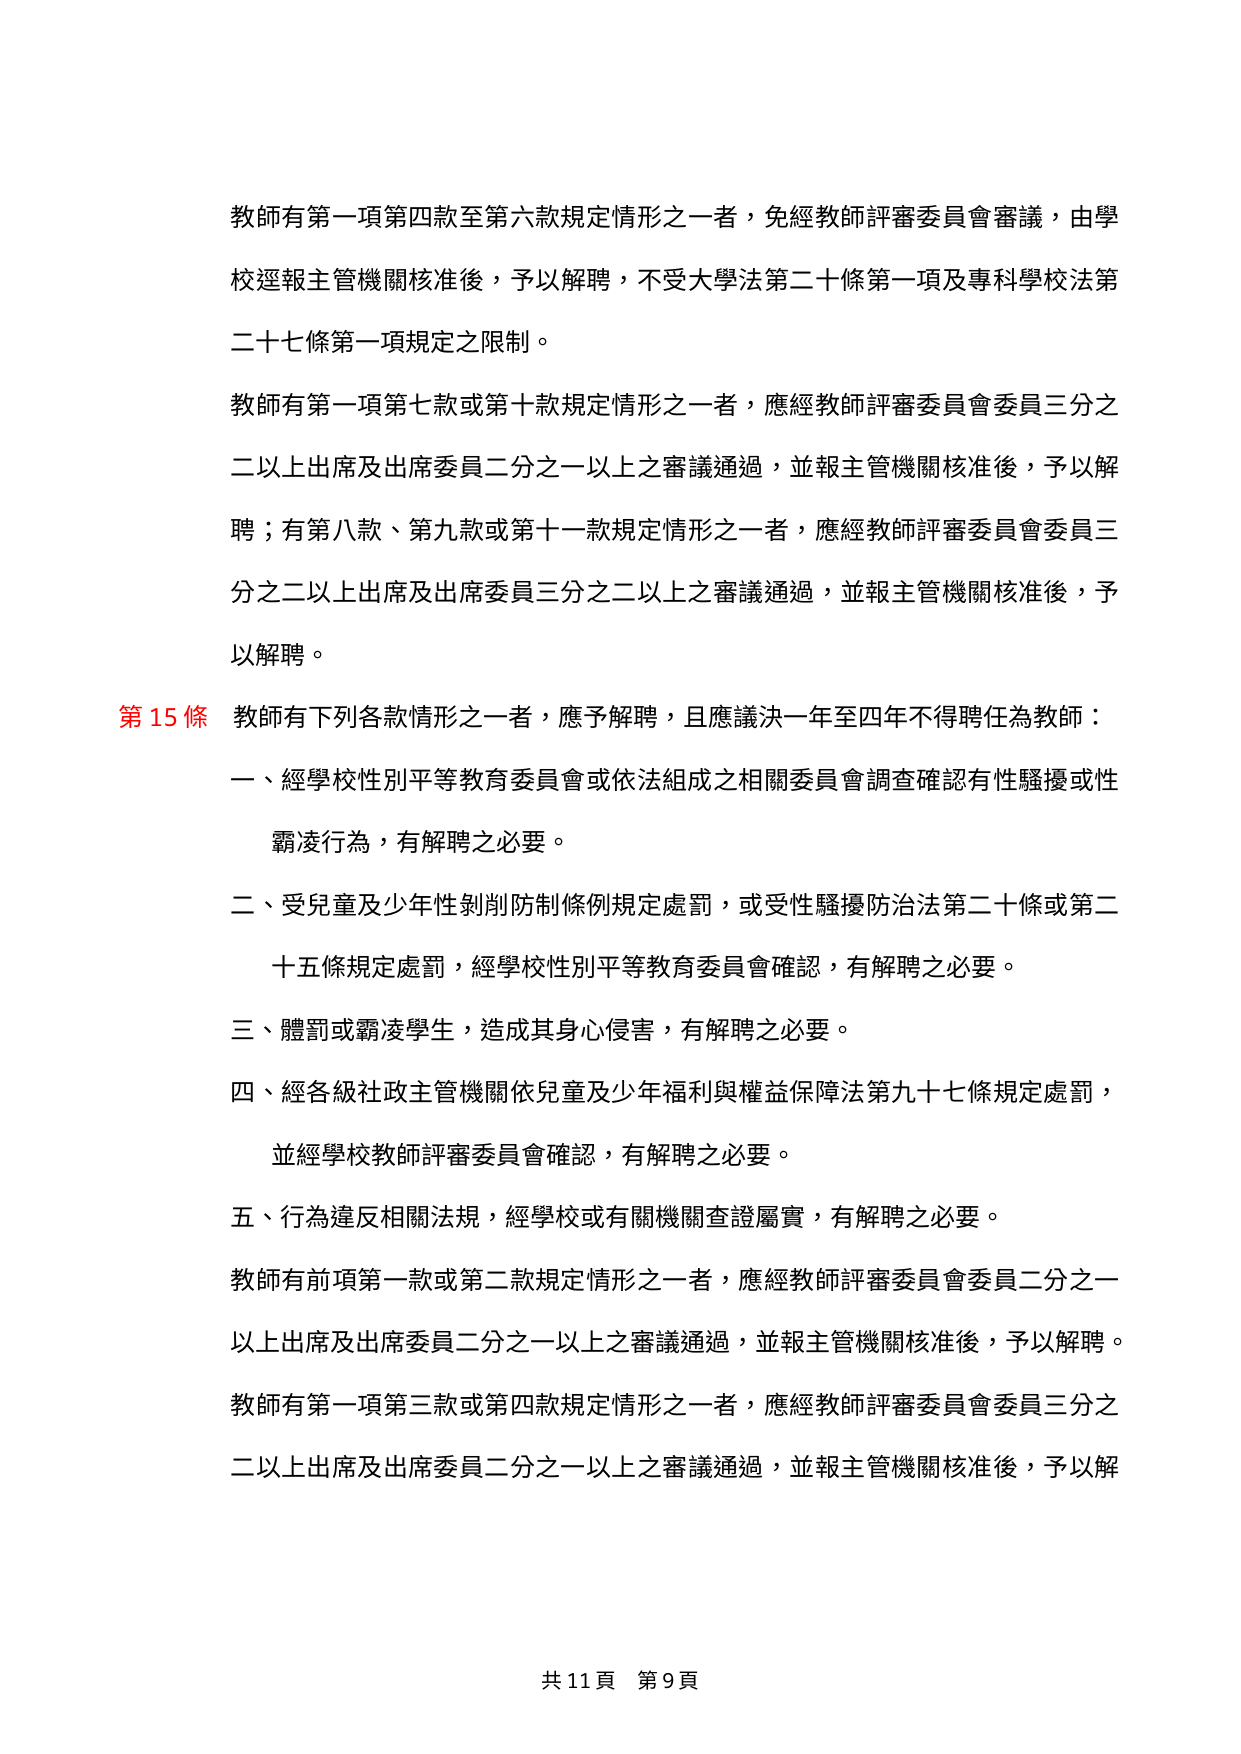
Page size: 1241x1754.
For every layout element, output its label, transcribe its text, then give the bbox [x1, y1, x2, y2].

text 三、體罰或霸凌學生，造成其身心侵害，有解聘之必要。 [230, 987, 1122, 1049]
text 教師有第一項第七款或第十款規定情形之一者，應經教師評審委員會委員三分之二以上出席及出席委員二分之一以上之審議通過，並報主管機關核准後，予以解聘；有第八款、第九款或第十一款規定情形之一者，應經教師評審委員會委員三分之二以上出席及出席委員三分之二以上之審議通過，並報主管機關核准後，予以解聘。 [230, 362, 1122, 674]
text 二、受兒童及少年性剝削防制條例規定處罰，或受性騷擾防治法第二十條或第二十五條規定處罰，經學校性別平等教育委員會確認，有解聘之必要。 [230, 862, 1122, 987]
text 一、經學校性別平等教育委員會或依法組成之相關委員會調查確認有性騷擾或性霸凌行為，有解聘之必要。 [230, 737, 1122, 862]
text 教師有第一項第三款或第四款規定情形之一者，應經教師評審委員會委員三分之二以上出席及出席委員二分之一以上之審議通過，並報主管機關核准後，予以解 [230, 1362, 1122, 1487]
text 教師有前項第一款或第二款規定情形之一者，應經教師評審委員會委員二分之一以上出席及出席委員二分之一以上之審議通過，並報主管機關核准後，予以解聘。 [230, 1237, 1122, 1362]
text 第15條 教師有下列各款情形之一者，應予解聘，且應議決一年至四年不得聘任為教師： [118, 674, 1122, 737]
text 五、行為違反相關法規，經學校或有關機關查證屬實，有解聘之必要。 [230, 1174, 1122, 1237]
text 四、經各級社政主管機關依兒童及少年福利與權益保障法第九十七條規定處罰，並經學校教師評審委員會確認，有解聘之必要。 [230, 1049, 1122, 1174]
text 教師有第一項第四款至第六款規定情形之一者，免經教師評審委員會審議，由學校逕報主管機關核准後，予以解聘，不受大學法第二十條第一項及專科學校法第二十七條第一項規定之限制。 [230, 174, 1122, 362]
